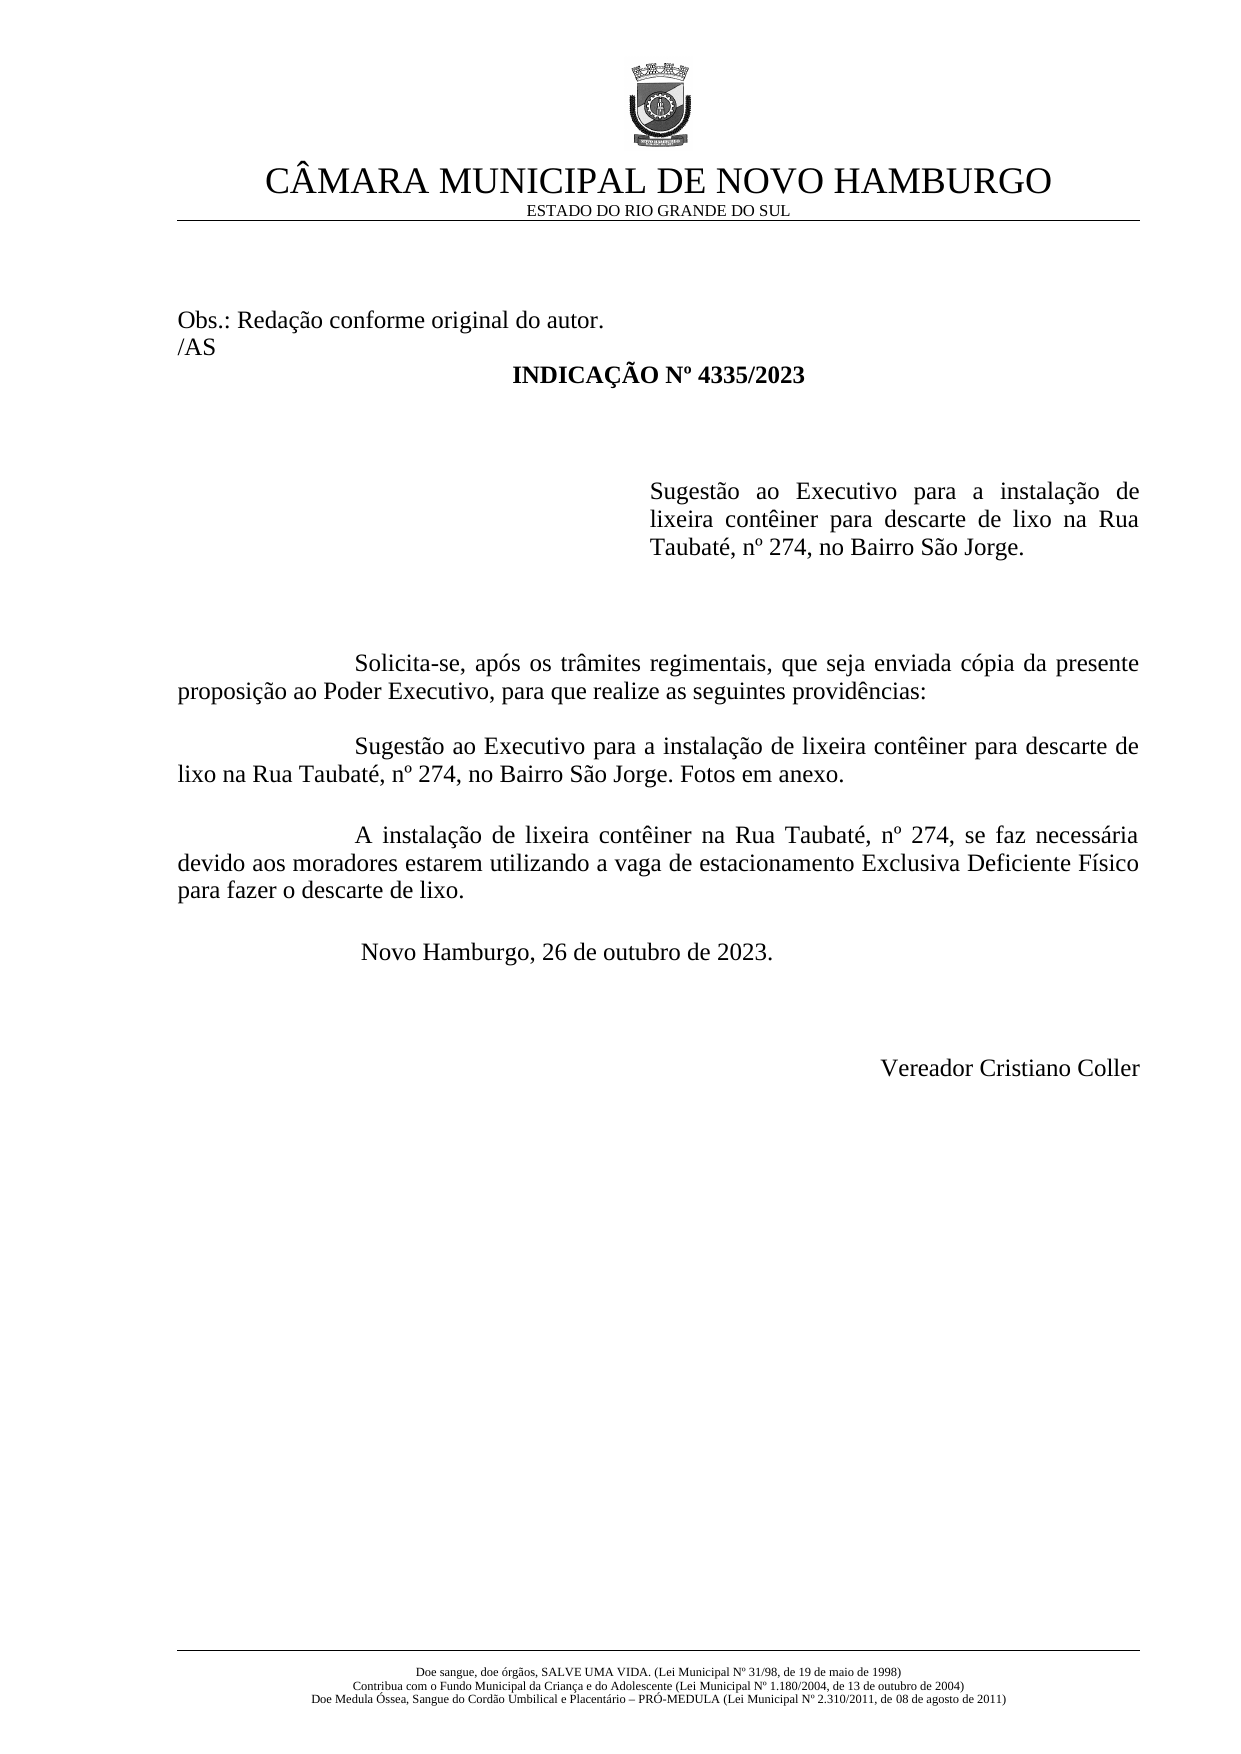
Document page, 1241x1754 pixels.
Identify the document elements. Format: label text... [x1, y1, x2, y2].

text /AS [177, 333, 1140, 361]
text INDICAÇÃO Nº 4335/2023 [177, 361, 1140, 389]
text Vereador Cristiano Coller [177, 1054, 1140, 1082]
text Sugestão ao Executivo para a instalação de lixeira contêiner para descarte de lixo na Rua Taubaté, nº 274, no Bairro São Jorge. [649, 477, 1140, 561]
text Solicita-se, após os trâmites regimentais, que seja enviada cópia da presente proposição ao Poder Executivo, para que realize as seguintes providências: [177, 649, 1140, 704]
text Obs.: Redação conforme original do autor. [177, 306, 1140, 333]
text Novo Hamburgo, 26 de outubro de 2023. [177, 938, 1140, 966]
text A instalação de lixeira contêiner na Rua Taubaté, nº 274, se faz necessária devido aos moradores estarem utilizando a vaga de estacionamento Exclusiva Deficiente Físico para fazer o descarte de lixo. [177, 821, 1140, 904]
text Sugestão ao Executivo para a instalação de lixeira contêiner para descarte de lixo na Rua Taubaté, nº 274, no Bairro São Jorge. Fotos em anexo. [177, 732, 1140, 788]
